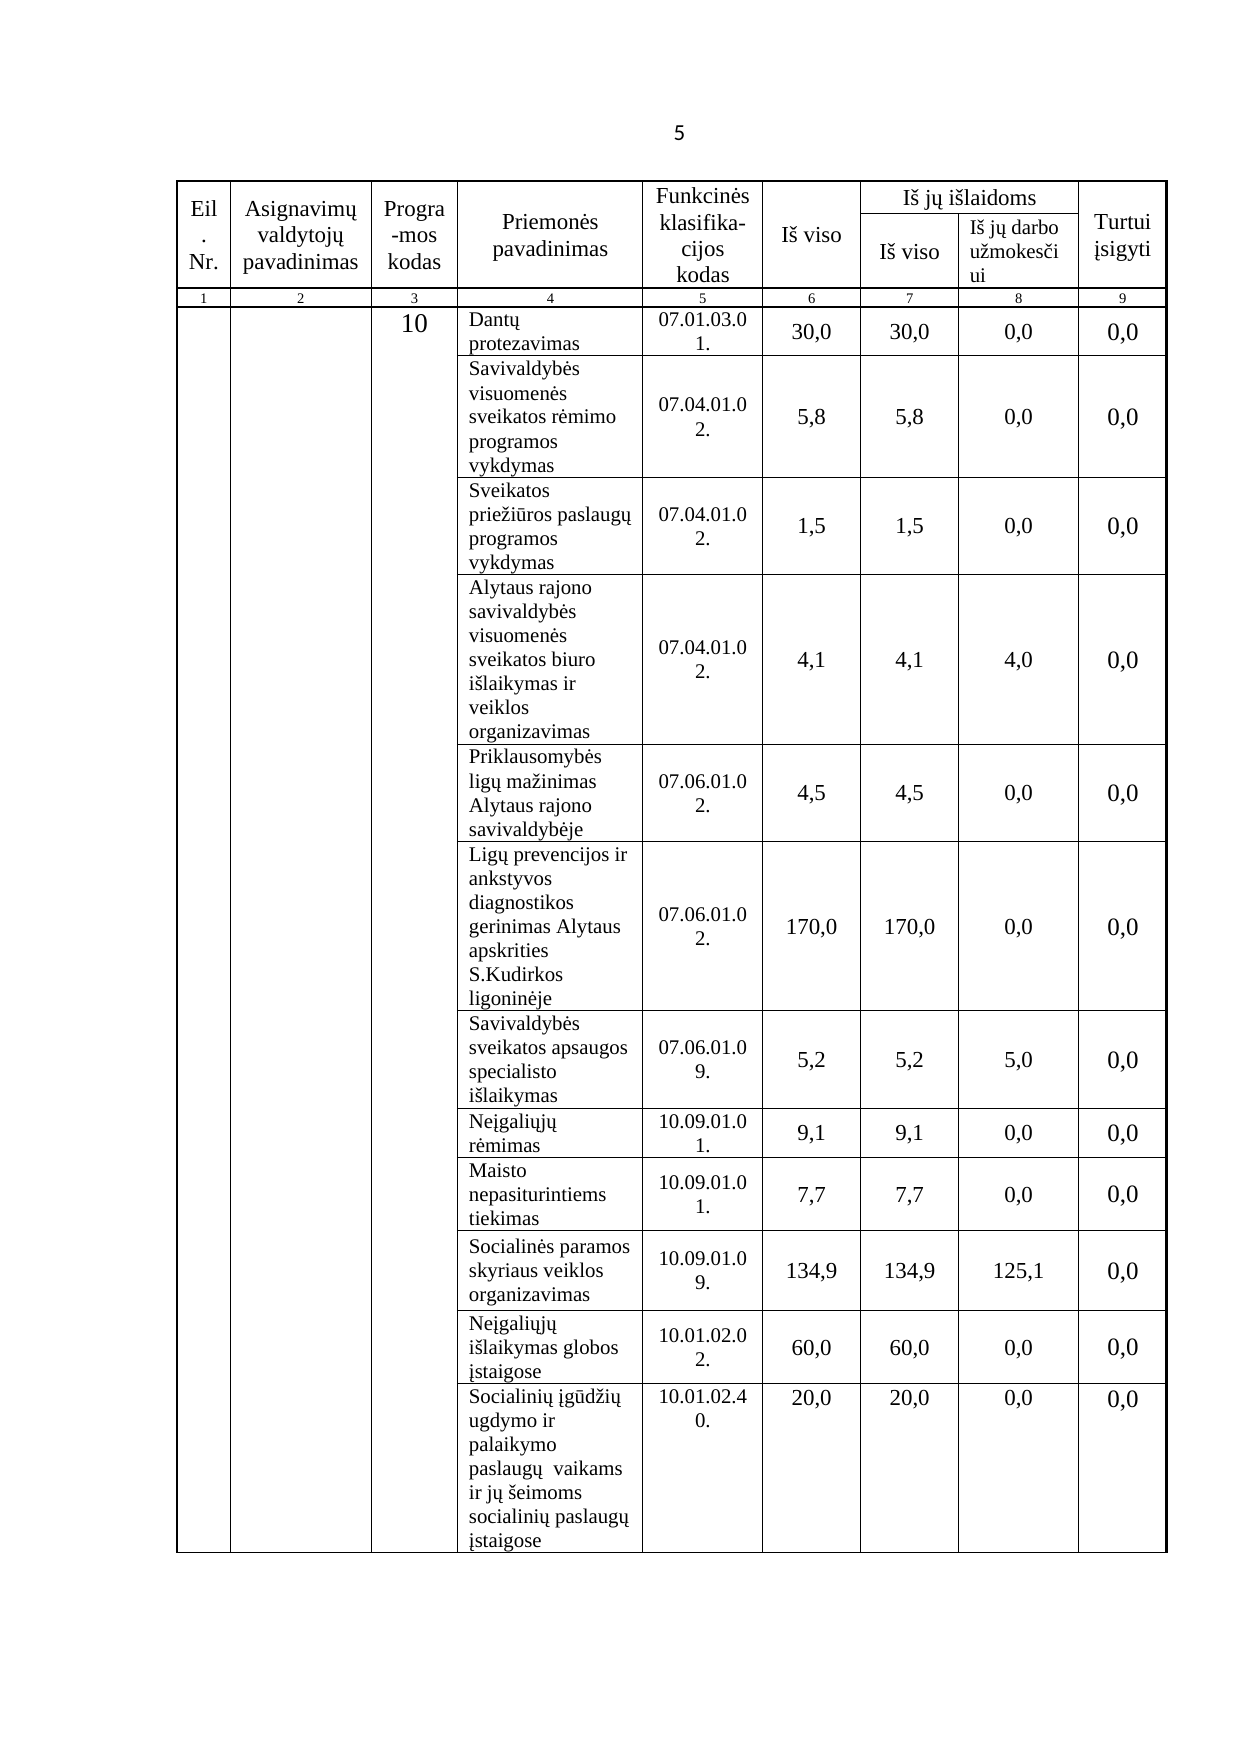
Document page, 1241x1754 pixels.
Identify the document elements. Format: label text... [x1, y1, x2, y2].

table_cell 10.01.02.02. [643, 1311, 762, 1383]
table_cell Maisto nepasiturintiems tiekimas [458, 1158, 642, 1230]
table_cell Dantų protezavimas [458, 308, 642, 355]
table_cell 4,0 [959, 575, 1078, 743]
table_cell 1,5 [763, 478, 860, 574]
table_cell 4,5 [763, 745, 860, 841]
table_cell Neįgaliųjų rėmimas [458, 1109, 642, 1157]
table_cell 0,0 [959, 308, 1078, 355]
table_cell 07.04.01.02. [643, 356, 762, 477]
table_cell 9,1 [763, 1109, 860, 1157]
table_cell 0,0 [1079, 1011, 1165, 1107]
table_cell Savivaldybės sveikatos apsaugos specialisto išlaikymas [458, 1011, 642, 1107]
table_cell 20,0 [763, 1384, 860, 1552]
table_cell 5,2 [861, 1011, 958, 1107]
table_cell 10.09.01.09. [643, 1231, 762, 1309]
table_cell 5,0 [959, 1011, 1078, 1107]
table_cell 170,0 [763, 842, 860, 1010]
table_cell 20,0 [861, 1384, 958, 1552]
table_header Iš jų išlaidoms [861, 182, 1078, 213]
table_cell 170,0 [861, 842, 958, 1010]
table_cell 07.06.01.02. [643, 842, 762, 1010]
table_cell 5,2 [763, 1011, 860, 1107]
table_cell Socialinės paramos skyriaus veiklos organizavimas [458, 1231, 642, 1309]
table_header Iš viso [763, 182, 860, 287]
table_cell 125,1 [959, 1231, 1078, 1309]
table_cell 0,0 [1079, 842, 1165, 1010]
table_cell 10.09.01.01. [643, 1109, 762, 1157]
table_cell 0,0 [959, 1311, 1078, 1383]
table_cell 0,0 [959, 842, 1078, 1010]
table_cell Socialinių įgūdžių ugdymo ir palaikymo paslaugų vaikams ir jų šeimoms socialinių paslaugų įstaigose [458, 1384, 642, 1552]
table_cell 0,0 [959, 1384, 1078, 1552]
table_cell 30,0 [861, 308, 958, 355]
table_cell 5 [643, 289, 762, 306]
table_cell 1 [178, 289, 230, 306]
table_header Priemonės pavadinimas [458, 182, 642, 287]
table_cell 134,9 [861, 1231, 958, 1309]
table_cell [178, 308, 230, 1552]
table_cell 10.09.01.01. [643, 1158, 762, 1230]
table_cell Sveikatos priežiūros paslaugų programos vykdymas [458, 478, 642, 574]
table_cell 7,7 [763, 1158, 860, 1230]
table_cell 0,0 [959, 1109, 1078, 1157]
table_cell 0,0 [1079, 575, 1165, 743]
table_cell 0,0 [959, 745, 1078, 841]
table_cell 10 [372, 308, 457, 1552]
table_cell 10.01.02.40. [643, 1384, 762, 1552]
table_cell 0,0 [1079, 745, 1165, 841]
table_cell 0,0 [959, 356, 1078, 477]
table_cell 8 [959, 289, 1078, 306]
table_cell Iš viso [861, 214, 958, 287]
table_cell 0,0 [1079, 1231, 1165, 1309]
table_cell 07.06.01.09. [643, 1011, 762, 1107]
table_header Eil. Nr. [178, 182, 230, 287]
table_cell 2 [231, 289, 371, 306]
table_cell 7 [861, 289, 958, 306]
table_cell 07.04.01.02. [643, 575, 762, 743]
table_cell 9,1 [861, 1109, 958, 1157]
table_cell 4,5 [861, 745, 958, 841]
table_cell Ligų prevencijos ir ankstyvos diagnostikos gerinimas Alytaus apskrities S.Kudirkos ligoninėje [458, 842, 642, 1010]
table_cell 134,9 [763, 1231, 860, 1309]
table_cell Savivaldybės visuomenės sveikatos rėmimo programos vykdymas [458, 356, 642, 477]
table_cell 07.06.01.02. [643, 745, 762, 841]
table_cell 3 [372, 289, 457, 306]
table_cell 30,0 [763, 308, 860, 355]
table_cell 5,8 [861, 356, 958, 477]
table_cell Neįgaliųjų išlaikymas globos įstaigose [458, 1311, 642, 1383]
table_cell 7,7 [861, 1158, 958, 1230]
table_cell 6 [763, 289, 860, 306]
table_cell 60,0 [861, 1311, 958, 1383]
table_cell 4 [458, 289, 642, 306]
table_header Progra-mos kodas [372, 182, 457, 287]
table_cell 0,0 [1079, 1158, 1165, 1230]
table_cell Priklausomybės ligų mažinimas Alytaus rajono savivaldybėje [458, 745, 642, 841]
table_header Turtui įsigyti [1079, 182, 1165, 287]
table_cell 9 [1079, 289, 1165, 306]
table_cell Alytaus rajono savivaldybės visuomenės sveikatos biuro išlaikymas ir veiklos organizavimas [458, 575, 642, 743]
table_cell 0,0 [1079, 478, 1165, 574]
table_cell 4,1 [763, 575, 860, 743]
table_cell 5,8 [763, 356, 860, 477]
table_cell 0,0 [1079, 308, 1165, 355]
table_header Asignavimų valdytojų pavadinimas [231, 182, 371, 287]
table_cell Iš jų darbo užmokesčiui [959, 214, 1078, 287]
table_cell 1,5 [861, 478, 958, 574]
table_cell 60,0 [763, 1311, 860, 1383]
table_cell 0,0 [1079, 1384, 1165, 1552]
table_cell 0,0 [1079, 356, 1165, 477]
table_cell 4,1 [861, 575, 958, 743]
table_cell 0,0 [959, 478, 1078, 574]
table_cell 0,0 [1079, 1311, 1165, 1383]
table_cell 0,0 [1079, 1109, 1165, 1157]
table_header Funkcinės klasifika-cijos kodas [643, 182, 762, 287]
table_cell 07.04.01.02. [643, 478, 762, 574]
table_cell 0,0 [959, 1158, 1078, 1230]
table_cell [231, 308, 371, 1552]
table_cell 07.01.03.01. [643, 308, 762, 355]
